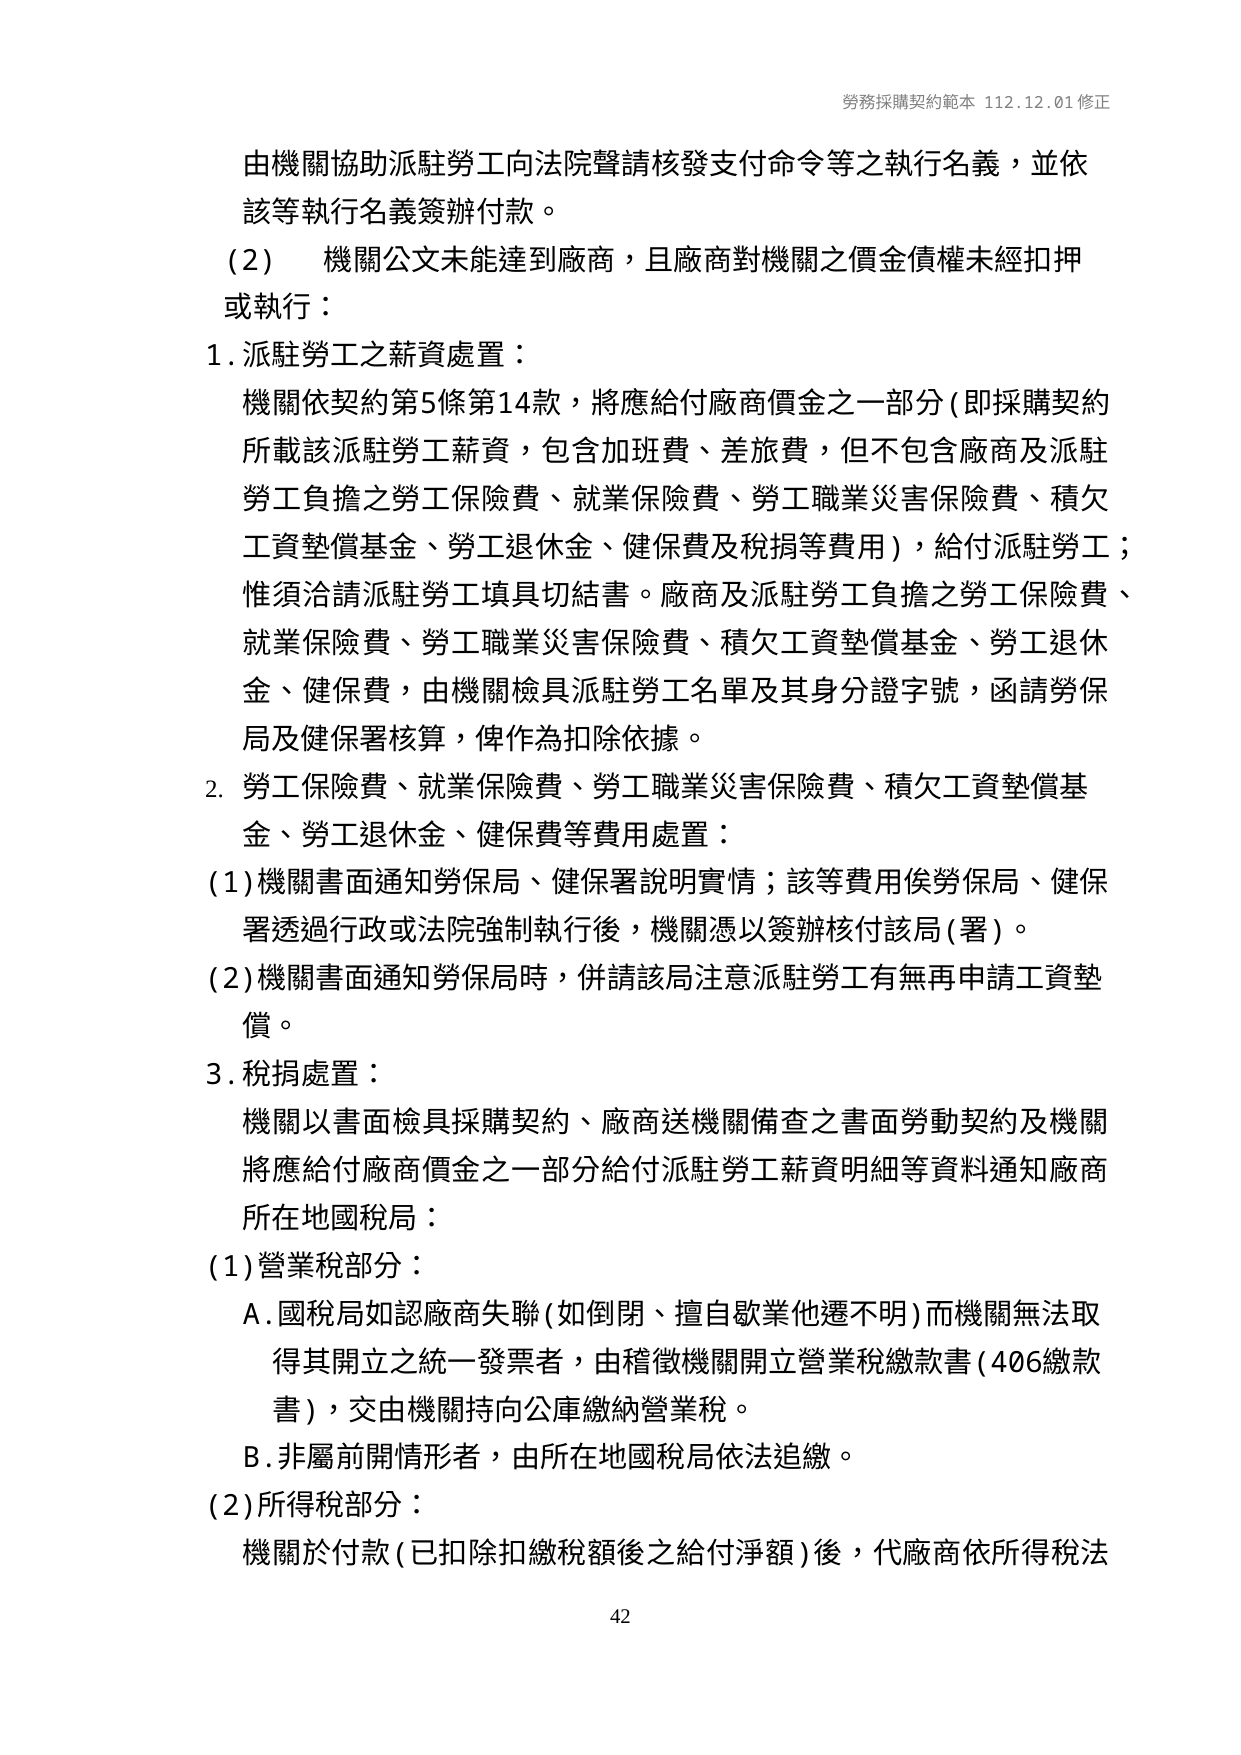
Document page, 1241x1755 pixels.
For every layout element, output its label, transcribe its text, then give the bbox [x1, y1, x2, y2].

text 由機關協助派駐勞工向法院聲請核發支付命令等之執行名義，並依該等執行名義簽辦付款。 [242, 136, 1110, 232]
text (2)所得稅部分： [204, 1477, 1110, 1525]
list 派駐勞工之薪資處置： [205, 327, 1110, 375]
text (1)機關書面通知勞保局、健保署說明實情；該等費用俟勞保局、健保署透過行政或法院強制執行後，機關憑以簽辦核付該局(署)。 [204, 854, 1110, 950]
list 稅捐處置： [205, 1046, 1110, 1094]
text (2)機關書面通知勞保局時，併請該局注意派駐勞工有無再申請工資墊償。 [204, 950, 1110, 1046]
list 機關公文未能達到廠商，且廠商對機關之價金債權未經扣押或執行： [224, 232, 1110, 327]
text 機關以書面檢具採購契約、廠商送機關備查之書面勞動契約及機關將應給付廠商價金之一部分給付派駐勞工薪資明細等資料通知廠商所在地國稅局： [242, 1094, 1110, 1238]
text 機關於付款(已扣除扣繳稅額後之給付淨額)後，代廠商依所得稅法 [242, 1525, 1110, 1573]
text B.非屬前開情形者，由所在地國稅局依法追繳。 [242, 1429, 1110, 1477]
text 機關依契約第5條第14款，將應給付廠商價金之一部分(即採購契約所載該派駐勞工薪資，包含加班費、差旅費，但不包含廠商及派駐勞工負擔之勞工保險費、就業保險費、勞工職業災害保險費、積欠工資墊償基金、勞工退休金、健保費及稅捐等費用)，給付派駐勞工；惟須洽請派駐勞工填具切結書。廠商及派駐勞工負擔之勞工保險費、就業保險費、勞工職業災害保險費、積欠工資墊償基金、勞工退休金、健保費，由機關檢具派駐勞工名單及其身分證字號，函請勞保局及健保署核算，俾作為扣除依據。 [242, 375, 1110, 759]
list 勞工保險費、就業保險費、勞工職業災害保險費、積欠工資墊償基金、勞工退休金、健保費等費用處置： [205, 759, 1110, 854]
text A.國稅局如認廠商失聯(如倒閉、擅自歇業他遷不明)而機關無法取得其開立之統一發票者，由稽徵機關開立營業稅繳款書(406繳款書)，交由機關持向公庫繳納營業稅。 [242, 1286, 1110, 1429]
text (1)營業稅部分： [204, 1238, 1110, 1286]
